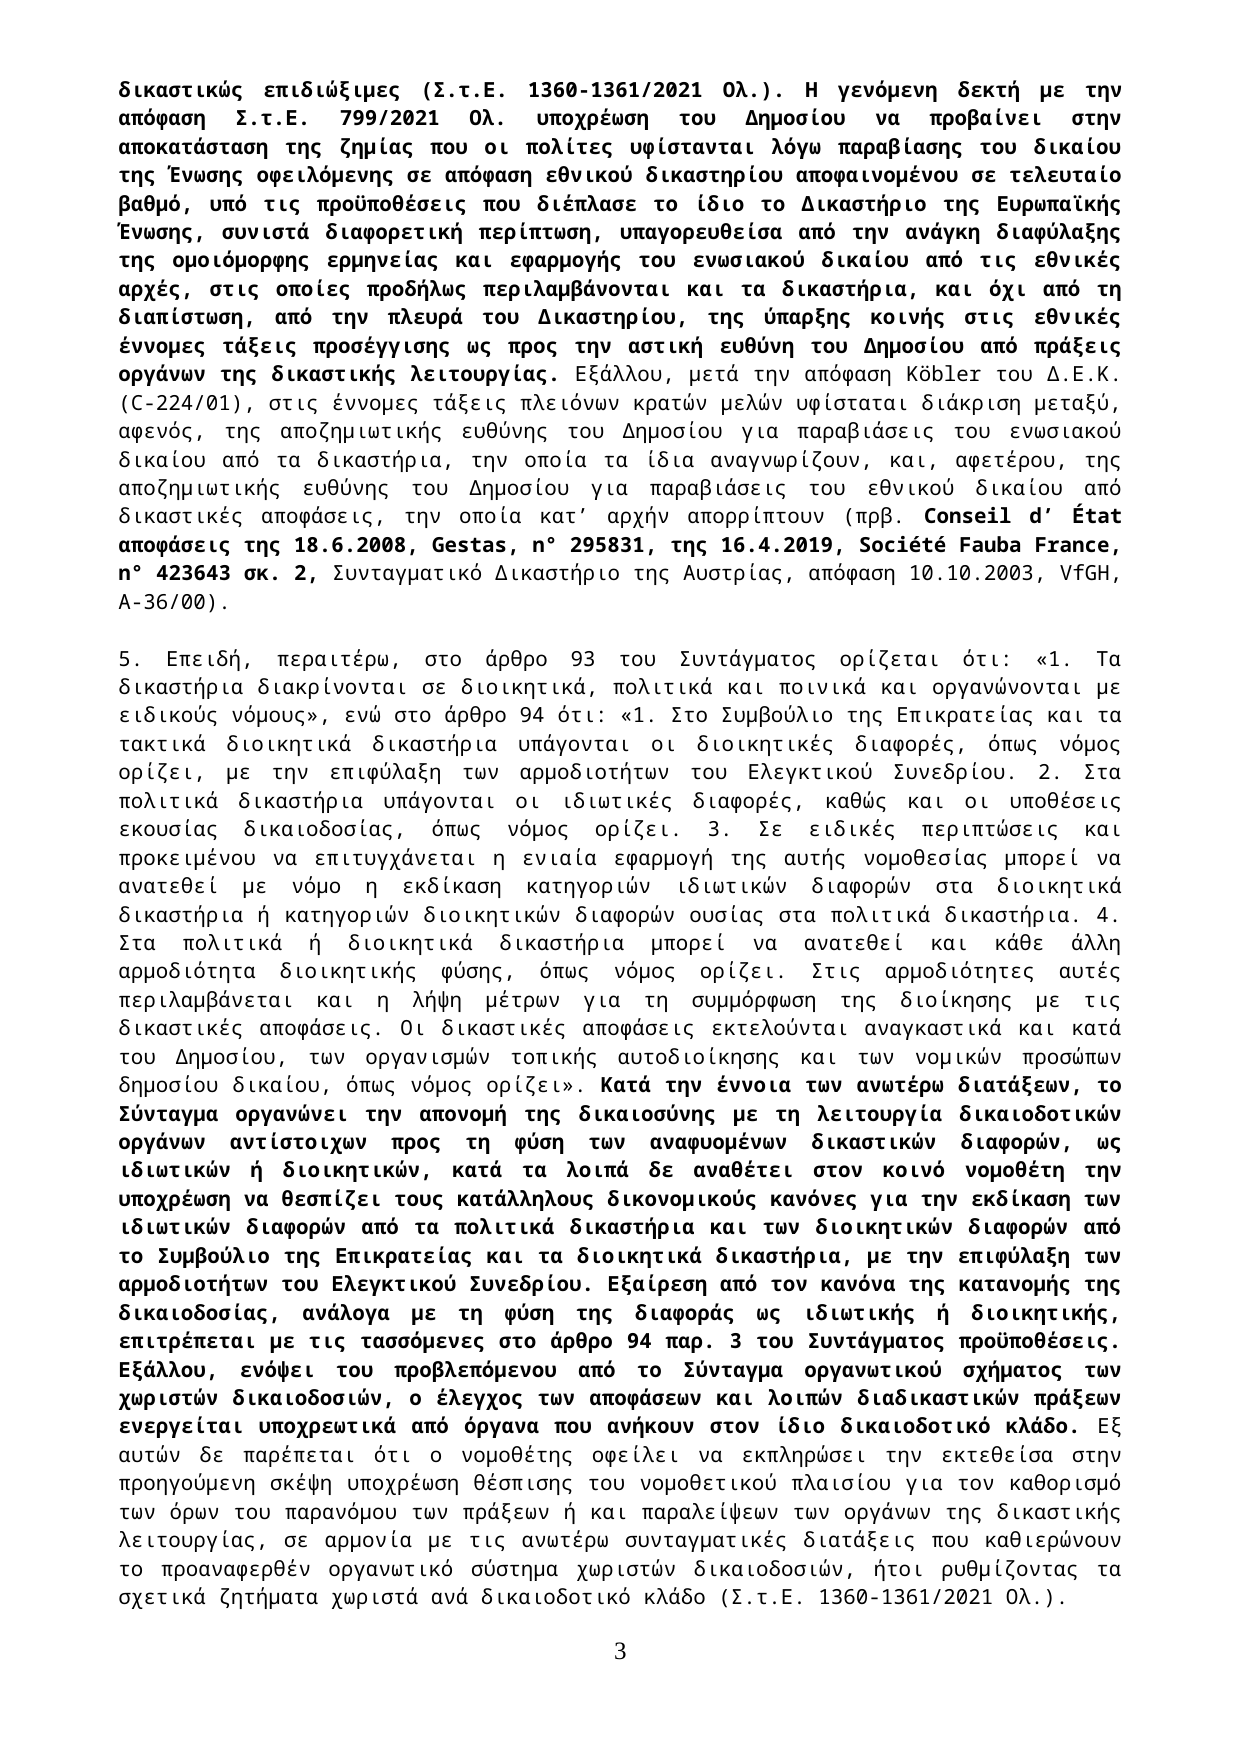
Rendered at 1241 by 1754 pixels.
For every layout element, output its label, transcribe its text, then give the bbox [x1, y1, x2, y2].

text δικαστικώς επιδιώξιμες (Σ.τ.Ε. 1360-1361/2021 Ολ.). Η γενόμενη δεκτή με την απόφαση Σ.τ.Ε. 799/2021 Ολ. υποχρέωση του Δημοσίου να προβαίνει στην αποκατάσταση της ζημίας που οι πολίτες υφίστανται λόγω παραβίασης του δικαίου της Ένωσης οφειλόμενης σε απόφαση εθνικού δικαστηρίου αποφαινομένου σε τελευταίο βαθμό, υπό τις προϋποθέσεις που διέπλασε το ίδιο το Δικαστήριο της Ευρωπαϊκής Ένωσης, συνιστά διαφορετική περίπτωση, υπαγορευθείσα από την ανάγκη διαφύλαξης της ομοιόμορφης ερμηνείας και εφαρμογής του ενωσιακού δικαίου από τις εθνικές αρχές, στις οποίες προδήλως περιλαμβάνονται και τα δικαστήρια, και όχι από τη διαπίστωση, από την πλευρά του Δικαστηρίου, της ύπαρξης κοινής στις εθνικές έννομες τάξεις προσέγγισης ως προς την αστική ευθύνη του Δημοσίου από πράξεις οργάνων της δικαστικής λειτουργίας. Εξάλλου, μετά την απόφαση Köbler του Δ.Ε.Κ. (C-224/01), στις έννομες τάξεις πλειόνων κρατών μελών υφίσταται διάκριση μεταξύ, αφενός, της αποζημιωτικής ευθύνης του Δημοσίου για παραβιάσεις του ενωσιακού δικαίου από τα δικαστήρια, την οποία τα ίδια αναγνωρίζουν, και, αφετέρου, της αποζημιωτικής ευθύνης του Δημοσίου για παραβιάσεις του εθνικού δικαίου από δικαστικές αποφάσεις, την οποία κατ’ αρχήν απορρίπτουν (πρβ. Conseil d’ État αποφάσεις της 18.6.2008, Gestas, n° 295831, της 16.4.2019, Société Fauba France, n° 423643 σκ. 2, Συνταγματικό Δικαστήριο της Αυστρίας, απόφαση 10.10.2003, VfGH, A-36/00). [118, 75, 1122, 615]
text 5. Επειδή, περαιτέρω, στο άρθρο 93 του Συντάγματος ορίζεται ότι: «1. Τα δικαστήρια διακρίνονται σε διοικητικά, πολιτικά και ποινικά και οργανώνονται με ειδικούς νόμους», ενώ στο άρθρο 94 ότι: «1. Στο Συμβούλιο της Επικρατείας και τα τακτικά διοικητικά δικαστήρια υπάγονται οι διοικητικές διαφορές, όπως νόμος ορίζει, με την επιφύλαξη των αρμοδιοτήτων του Ελεγκτικού Συνεδρίου. 2. Στα πολιτικά δικαστήρια υπάγονται οι ιδιωτικές διαφορές, καθώς και οι υποθέσεις εκουσίας δικαιοδοσίας, όπως νόμος ορίζει. 3. Σε ειδικές περιπτώσεις και προκειμένου να επιτυγχάνεται η ενιαία εφαρμογή της αυτής νομοθεσίας μπορεί να ανατεθεί με νόμο η εκδίκαση κατηγοριών ιδιωτικών διαφορών στα διοικητικά δικαστήρια ή κατηγοριών διοικητικών διαφορών ουσίας στα πολιτικά δικαστήρια. 4. Στα πολιτικά ή διοικητικά δικαστήρια μπορεί να ανατεθεί και κάθε άλλη αρμοδιότητα διοικητικής φύσης, όπως νόμος ορίζει. Στις αρμοδιότητες αυτές περιλαμβάνεται και η λήψη μέτρων για τη συμμόρφωση της διοίκησης με τις δικαστικές αποφάσεις. Οι δικαστικές αποφάσεις εκτελούνται αναγκαστικά και κατά του Δημοσίου, των οργανισμών τοπικής αυτοδιοίκησης και των νομικών προσώπων δημοσίου δικαίου, όπως νόμος ορίζει». Κατά την έννοια των ανωτέρω διατάξεων, το Σύνταγμα οργανώνει την απονομή της δικαιοσύνης με τη λειτουργία δικαιοδοτικών οργάνων αντίστοιχων προς τη φύση των αναφυομένων δικαστικών διαφορών, ως ιδιωτικών ή διοικητικών, κατά τα λοιπά δε αναθέτει στον κοινό νομοθέτη την υποχρέωση να θεσπίζει τους κατάλληλους δικονομικούς κανόνες για την εκδίκαση των ιδιωτικών διαφορών από τα πολιτικά δικαστήρια και των διοικητικών διαφορών από το Συμβούλιο της Επικρατείας και τα διοικητικά δικαστήρια, με την επιφύλαξη των αρμοδιοτήτων του Ελεγκτικού Συνεδρίου. Εξαίρεση από τον κανόνα της κατανομής της δικαιοδοσίας, ανάλογα με τη φύση της διαφοράς ως ιδιωτικής ή διοικητικής, επιτρέπεται με τις τασσόμενες στο άρθρο 94 παρ. 3 του Συντάγματος προϋποθέσεις. Εξάλλου, ενόψει του προβλεπόμενου από το Σύνταγμα οργανωτικού σχήματος των χωριστών δικαιοδοσιών, ο έλεγχος των αποφάσεων και λοιπών διαδικαστικών πράξεων ενεργείται υποχρεωτικά από όργανα που ανήκουν στον ίδιο δικαιοδοτικό κλάδο. Εξ αυτών δε παρέπεται ότι ο νομοθέτης οφείλει να εκπληρώσει την εκτεθείσα στην προηγούμενη σκέψη υποχρέωση θέσπισης του νομοθετικού πλαισίου για τον καθορισμό των όρων του παρανόμου των πράξεων ή και παραλείψεων των οργάνων της δικαστικής λειτουργίας, σε αρμονία με τις ανωτέρω συνταγματικές διατάξεις που καθιερώνουν το προαναφερθέν οργανωτικό σύστημα χωριστών δικαιοδοσιών, ήτοι ρυθμίζοντας τα σχετικά ζητήματα χωριστά ανά δικαιοδοτικό κλάδο (Σ.τ.Ε. 1360-1361/2021 Ολ.). [118, 644, 1122, 1611]
